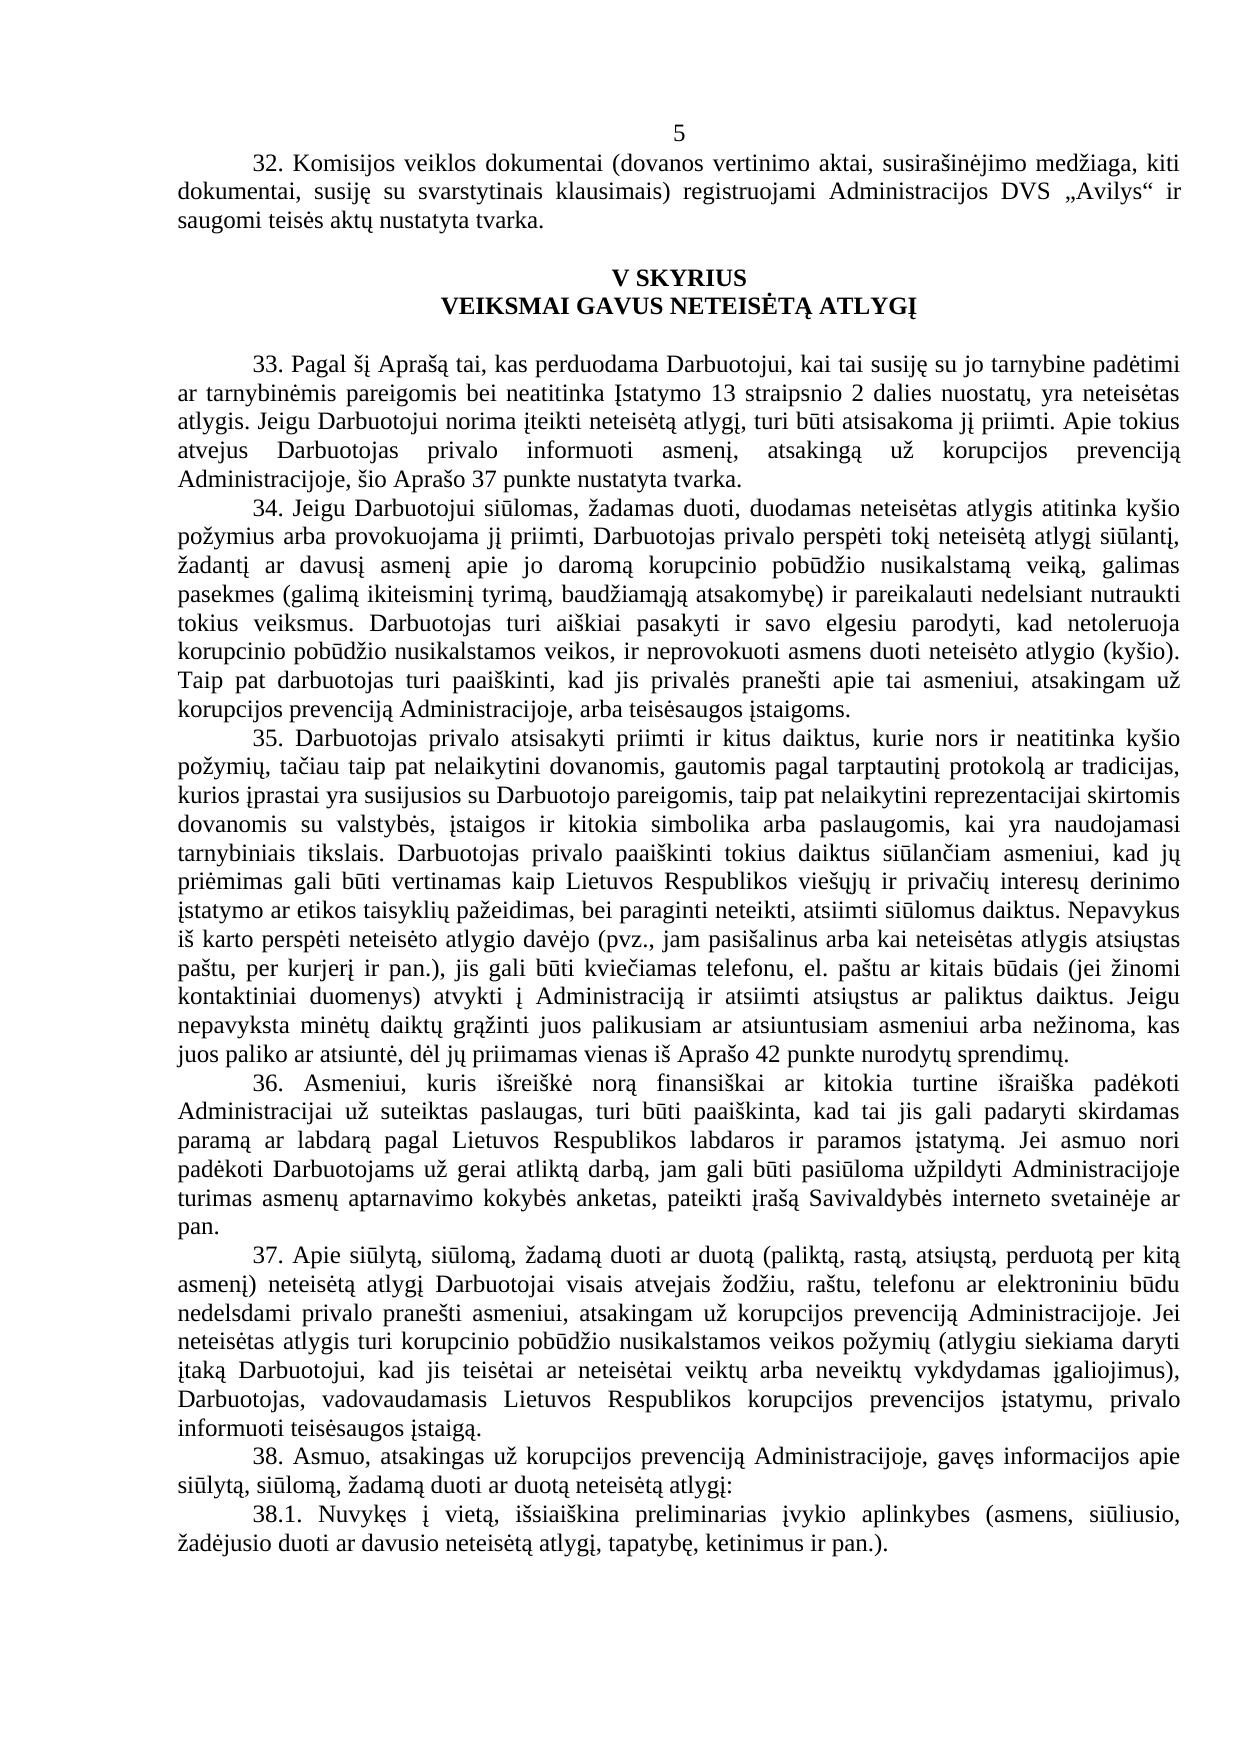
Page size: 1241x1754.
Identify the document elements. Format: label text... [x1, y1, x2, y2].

text 36. Asmeniui, kuris išreiškė norą finansiškai ar kitokia turtine išraiška padėkoti Administracijai už suteiktas paslaugas, turi būti paaiškinta, kad tai jis gali padaryti skirdamas paramą ar labdarą pagal Lietuvos Respublikos labdaros ir paramos įstatymą. Jei asmuo nori padėkoti Darbuotojams už gerai atliktą darbą, jam gali būti pasiūloma užpildyti Administracijoje turimas asmenų aptarnavimo kokybės anketas, pateikti įrašą Savivaldybės interneto svetainėje ar pan. [177, 1068, 1181, 1240]
text 33. Pagal šį Aprašą tai, kas perduodama Darbuotojui, kai tai susiję su jo tarnybine padėtimi ar tarnybinėmis pareigomis bei neatitinka Įstatymo 13 straipsnio 2 dalies nuostatų, yra neteisėtas atlygis. Jeigu Darbuotojui norima įteikti neteisėtą atlygį, turi būti atsisakoma jį priimti. Apie tokius atvejus Darbuotojas privalo informuoti asmenį, atsakingą už korupcijos prevenciją Administracijoje, šio Aprašo 37 punkte nustatyta tvarka. [177, 349, 1181, 493]
text VEIKSMAI GAVUS NETEISĖTĄ ATLYGĮ [177, 291, 1181, 320]
text 34. Jeigu Darbuotojui siūlomas, žadamas duoti, duodamas neteisėtas atlygis atitinka kyšio požymius arba provokuojama jį priimti, Darbuotojas privalo perspėti tokį neteisėtą atlygį siūlantį, žadantį ar davusį asmenį apie jo daromą korupcinio pobūdžio nusikalstamą veiką, galimas pasekmes (galimą ikiteisminį tyrimą, baudžiamąją atsakomybę) ir pareikalauti nedelsiant nutraukti tokius veiksmus. Darbuotojas turi aiškiai pasakyti ir savo elgesiu parodyti, kad netoleruoja korupcinio pobūdžio nusikalstamos veikos, ir neprovokuoti asmens duoti neteisėto atlygio (kyšio). Taip pat darbuotojas turi paaiškinti, kad jis privalės pranešti apie tai asmeniui, atsakingam už korupcijos prevenciją Administracijoje, arba teisėsaugos įstaigoms. [177, 493, 1181, 723]
text 32. Komisijos veiklos dokumentai (dovanos vertinimo aktai, susirašinėjimo medžiaga, kiti dokumentai, susiję su svarstytinais klausimais) registruojami Administracijos DVS „Avilys“ ir saugomi teisės aktų nustatyta tvarka. [177, 148, 1181, 234]
text 37. Apie siūlytą, siūlomą, žadamą duoti ar duotą (paliktą, rastą, atsiųstą, perduotą per kitą asmenį) neteisėtą atlygį Darbuotojai visais atvejais žodžiu, raštu, telefonu ar elektroniniu būdu nedelsdami privalo pranešti asmeniui, atsakingam už korupcijos prevenciją Administracijoje. Jei neteisėtas atlygis turi korupcinio pobūdžio nusikalstamos veikos požymių (atlygiu siekiama daryti įtaką Darbuotojui, kad jis teisėtai ar neteisėtai veiktų arba neveiktų vykdydamas įgaliojimus), Darbuotojas, vadovaudamasis Lietuvos Respublikos korupcijos prevencijos įstatymu, privalo informuoti teisėsaugos įstaigą. [177, 1240, 1181, 1441]
text 35. Darbuotojas privalo atsisakyti priimti ir kitus daiktus, kurie nors ir neatitinka kyšio požymių, tačiau taip pat nelaikytini dovanomis, gautomis pagal tarptautinį protokolą ar tradicijas, kurios įprastai yra susijusios su Darbuotojo pareigomis, taip pat nelaikytini reprezentacijai skirtomis dovanomis su valstybės, įstaigos ir kitokia simbolika arba paslaugomis, kai yra naudojamasi tarnybiniais tikslais. Darbuotojas privalo paaiškinti tokius daiktus siūlančiam asmeniui, kad jų priėmimas gali būti vertinamas kaip Lietuvos Respublikos viešųjų ir privačių interesų derinimo įstatymo ar etikos taisyklių pažeidimas, bei paraginti neteikti, atsiimti siūlomus daiktus. Nepavykus iš karto perspėti neteisėto atlygio davėjo (pvz., jam pasišalinus arba kai neteisėtas atlygis atsiųstas paštu, per kurjerį ir pan.), jis gali būti kviečiamas telefonu, el. paštu ar kitais būdais (jei žinomi kontaktiniai duomenys) atvykti į Administraciją ir atsiimti atsiųstus ar paliktus daiktus. Jeigu nepavyksta minėtų daiktų grąžinti juos palikusiam ar atsiuntusiam asmeniui arba nežinoma, kas juos paliko ar atsiuntė, dėl jų priimamas vienas iš Aprašo 42 punkte nurodytų sprendimų. [177, 723, 1181, 1068]
text 38. Asmuo, atsakingas už korupcijos prevenciją Administracijoje, gavęs informacijos apie siūlytą, siūlomą, žadamą duoti ar duotą neteisėtą atlygį: [177, 1441, 1181, 1499]
text V SKYRIUS [177, 263, 1181, 291]
text 38.1. Nuvykęs į vietą, išsiaiškina preliminarias įvykio aplinkybes (asmens, siūliusio, žadėjusio duoti ar davusio neteisėtą atlygį, tapatybę, ketinimus ir pan.). [177, 1499, 1181, 1556]
